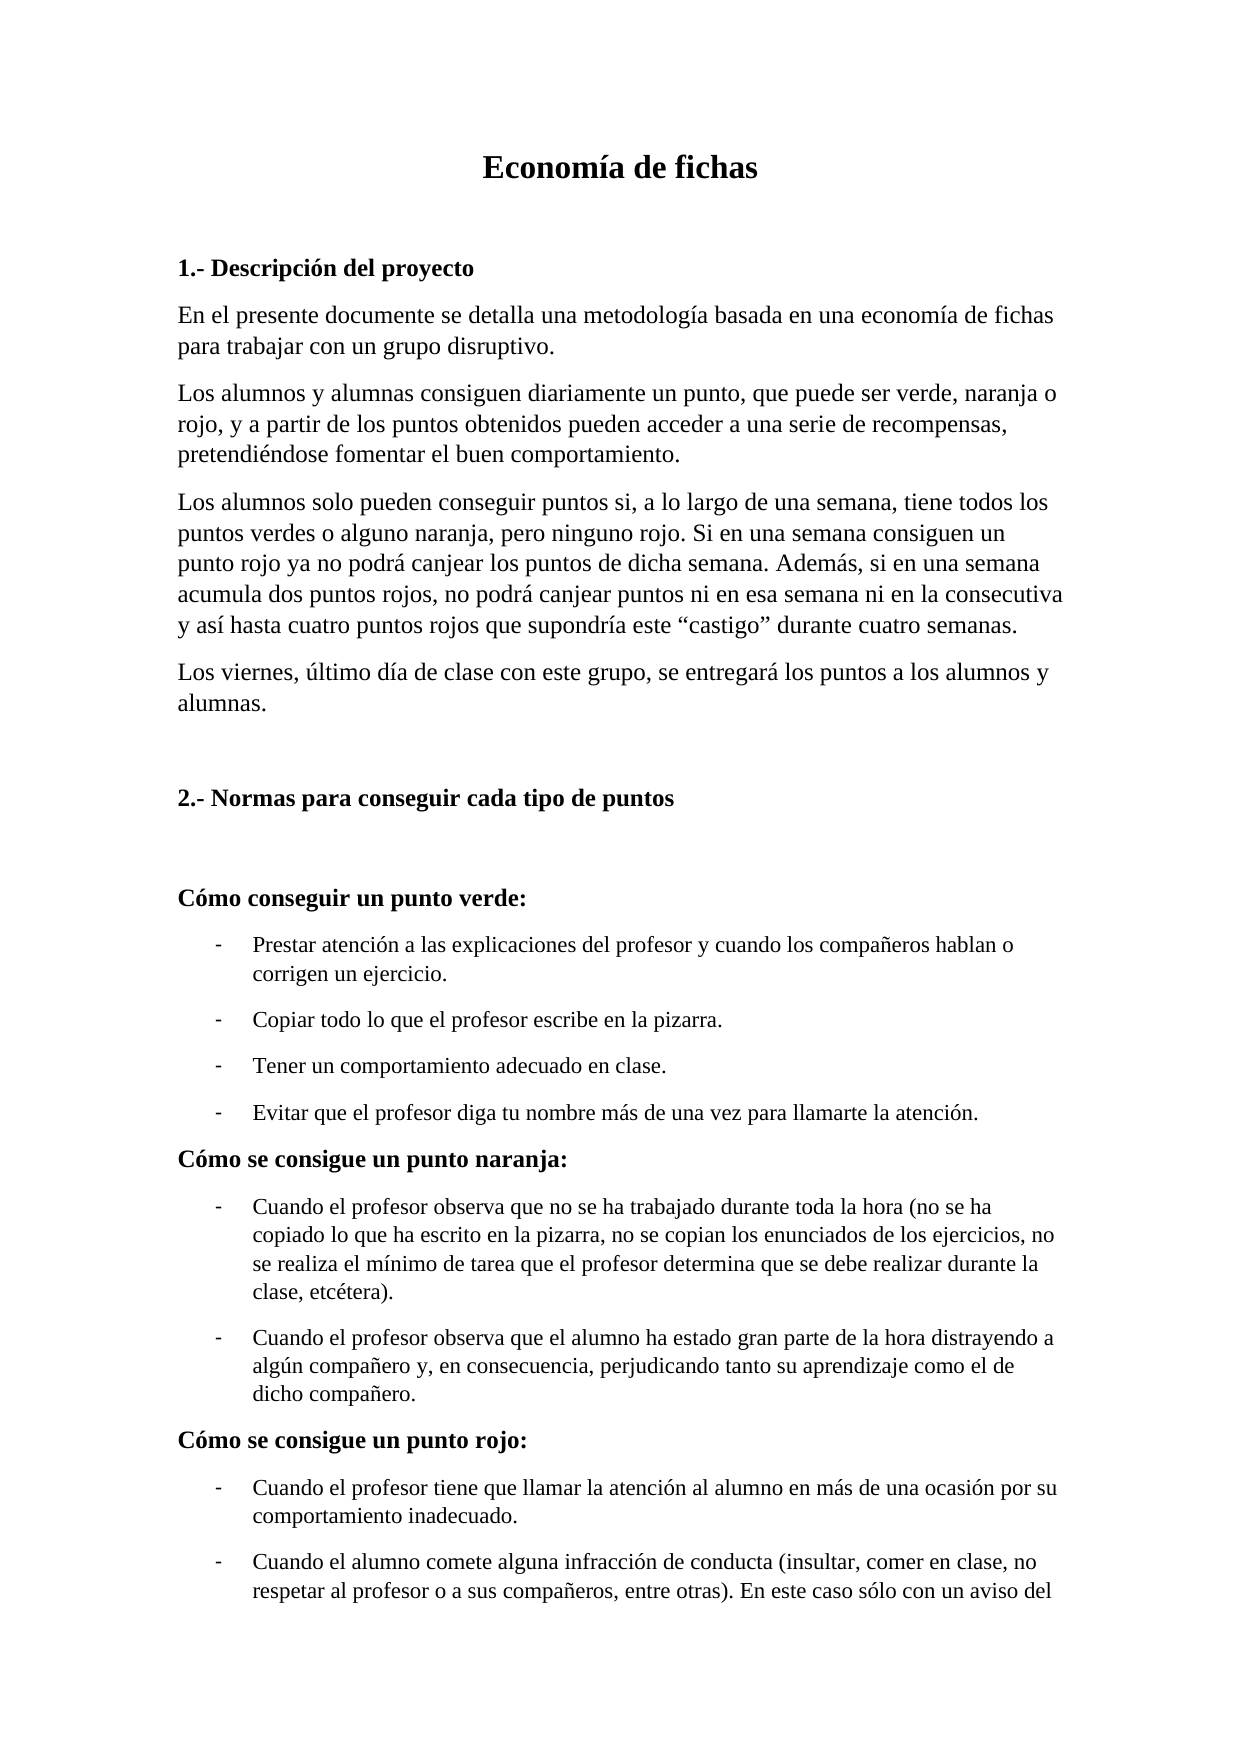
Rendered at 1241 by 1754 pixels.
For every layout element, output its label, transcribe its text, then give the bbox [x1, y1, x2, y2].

text Los alumnos solo pueden conseguir puntos si, a lo largo de una semana, tiene todos los puntos verdes o alguno naranja, pero ninguno rojo. Si en una semana consiguen un punto rojo ya no podrá canjear los puntos de dicha semana. Además, si en una semana acumula dos puntos rojos, no podrá canjear puntos ni en esa semana ni en la consecutiva y así hasta cuatro puntos rojos que supondría este “castigo” durante cuatro semanas. [177, 487, 1063, 639]
text Economía de fichas [177, 148, 1063, 186]
list Tener un comportamiento adecuado en clase. [215, 1051, 1063, 1079]
text 2.- Normas para conseguir cada tipo de puntos [177, 783, 1063, 812]
list Cuando el profesor observa que no se ha trabajado durante toda la hora (no se ha copiado lo que ha escrito en la pizarra, no se copian los enunciados de los ejercicios, no se realiza el mínimo de tarea que el profesor determina que se debe realizar durante la clase, etcétera). [215, 1192, 1063, 1304]
text Los viernes, último día de clase con este grupo, se entregará los puntos a los alumnos y alumnas. [177, 657, 1063, 717]
text Los alumnos y alumnas consiguen diariamente un punto, que puede ser verde, naranja o rojo, y a partir de los puntos obtenidos pueden acceder a una serie de recompensas, pretendiéndose fomentar el buen comportamiento. [177, 378, 1063, 468]
text Cómo se consigue un punto rojo: [177, 1425, 1063, 1454]
list Cuando el alumno comete alguna infracción de conducta (insultar, comer en clase, no respetar al profesor o a sus compañeros, entre otras). En este caso sólo con un aviso del [215, 1547, 1063, 1603]
text Cómo conseguir un punto verde: [177, 883, 1063, 911]
list Evitar que el profesor diga tu nombre más de una vez para llamarte la atención. [215, 1098, 1063, 1126]
text Cómo se consigue un punto naranja: [177, 1144, 1063, 1173]
text En el presente documente se detalla una metodología basada en una economía de fichas para trabajar con un grupo disruptivo. [177, 300, 1063, 359]
list Prestar atención a las explicaciones del profesor y cuando los compañeros hablan o corrigen un ejercicio. [215, 930, 1063, 986]
text 1.- Descripción del proyecto [177, 253, 1063, 281]
list Cuando el profesor observa que el alumno ha estado gran parte de la hora distrayendo a algún compañero y, en consecuencia, perjudicando tanto su aprendizaje como el de dicho compañero. [215, 1323, 1063, 1407]
list Cuando el profesor tiene que llamar la atención al alumno en más de una ocasión por su comportamiento inadecuado. [215, 1473, 1063, 1529]
list Copiar todo lo que el profesor escribe en la pizarra. [215, 1005, 1063, 1033]
